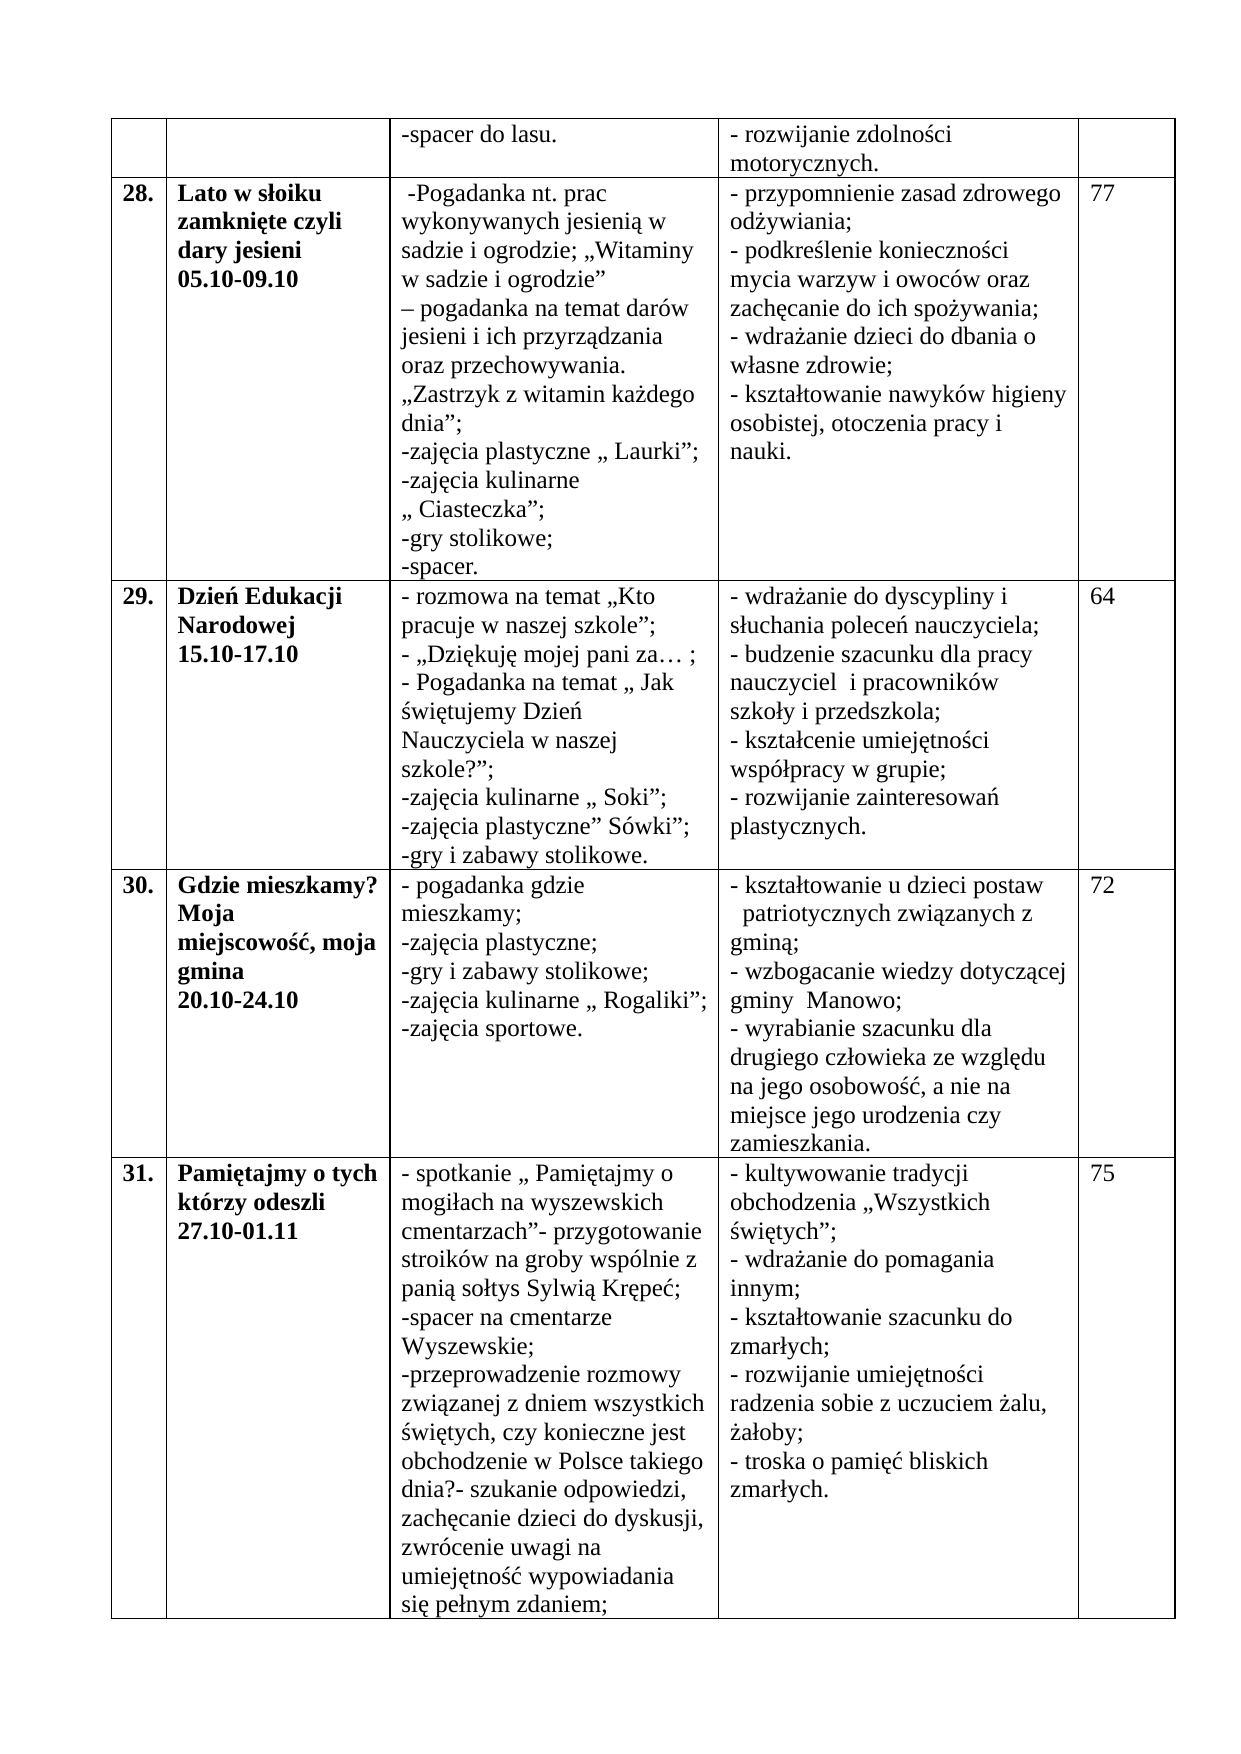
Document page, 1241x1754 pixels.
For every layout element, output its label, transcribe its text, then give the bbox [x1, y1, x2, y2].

table_cell 64 [1079, 581, 1174, 869]
table_cell Gdzie mieszkamy? Moja miejscowość, moja gmina 20.10-24.10 [167, 870, 389, 1157]
table_cell 72 [1079, 870, 1174, 1157]
table_cell 75 [1079, 1158, 1174, 1618]
table_cell - kultywowanie tradycji obchodzenia „Wszystkich świętych”; - wdrażanie do pomagania innym; - kształtowanie szacunku do zmarłych; - rozwijanie umiejętności radzenia sobie z uczuciem żalu, żałoby; - troska o pamięć bliskich zmarłych. [719, 1158, 1078, 1618]
table_cell [112, 119, 166, 177]
table_cell 29. [112, 581, 166, 869]
table_cell - spotkanie „ Pamiętajmy o mogiłach na wyszewskich cmentarzach”- przygotowanie stroików na groby wspólnie z panią sołtys Sylwią Krępeć; -spacer na cmentarze Wyszewskie; -przeprowadzenie rozmowy związanej z dniem wszystkich świętych, czy konieczne jest obchodzenie w Polsce takiego dnia?- szukanie odpowiedzi, zachęcanie dzieci do dyskusji, zwrócenie uwagi na umiejętność wypowiadania się pełnym zdaniem; [391, 1158, 718, 1618]
table_cell - wdrażanie do dyscypliny i słuchania poleceń nauczyciela; - budzenie szacunku dla pracy nauczyciel i pracowników szkoły i przedszkola; - kształcenie umiejętności współpracy w grupie; - rozwijanie zainteresowań plastycznych. [719, 581, 1078, 869]
table_cell - rozwijanie zdolności motorycznych. [719, 119, 1078, 177]
table_cell - kształtowanie u dzieci postaw patriotycznych związanych z gminą; - wzbogacanie wiedzy dotyczącej gminy Manowo; - wyrabianie szacunku dla drugiego człowieka ze względu na jego osobowość, a nie na miejsce jego urodzenia czy zamieszkania. [719, 870, 1078, 1157]
table_cell -Pogadanka nt. prac wykonywanych jesienią w sadzie i ogrodzie; „Witaminy w sadzie i ogrodzie” – pogadanka na temat darów jesieni i ich przyrządzania oraz przechowywania. „Zastrzyk z witamin każdego dnia”; -zajęcia plastyczne „ Laurki”; -zajęcia kulinarne „ Ciasteczka”; -gry stolikowe; -spacer. [391, 178, 718, 580]
table_cell [167, 119, 389, 177]
table_cell -spacer do lasu. [391, 119, 718, 177]
table_cell - rozmowa na temat „Kto pracuje w naszej szkole”; - „Dziękuję mojej pani za… ; - Pogadanka na temat „ Jak świętujemy Dzień Nauczyciela w naszej szkole?”; -zajęcia kulinarne „ Soki”; -zajęcia plastyczne” Sówki”; -gry i zabawy stolikowe. [391, 581, 718, 869]
table_cell 31. [112, 1158, 166, 1618]
table_cell Dzień Edukacji Narodowej 15.10-17.10 [167, 581, 389, 869]
table_cell [1079, 119, 1174, 177]
table_cell 30. [112, 870, 166, 1157]
table_cell - pogadanka gdzie mieszkamy; -zajęcia plastyczne; -gry i zabawy stolikowe; -zajęcia kulinarne „ Rogaliki”; -zajęcia sportowe. [391, 870, 718, 1157]
table_cell Pamiętajmy o tych którzy odeszli 27.10-01.11 [167, 1158, 389, 1618]
table_cell Lato w słoiku zamknięte czyli dary jesieni 05.10-09.10 [167, 178, 389, 580]
table_cell 77 [1079, 178, 1174, 580]
table_cell - przypomnienie zasad zdrowego odżywiania; - podkreślenie konieczności mycia warzyw i owoców oraz zachęcanie do ich spożywania; - wdrażanie dzieci do dbania o własne zdrowie; - kształtowanie nawyków higieny osobistej, otoczenia pracy i nauki. [719, 178, 1078, 580]
table_cell 28. [112, 178, 166, 580]
